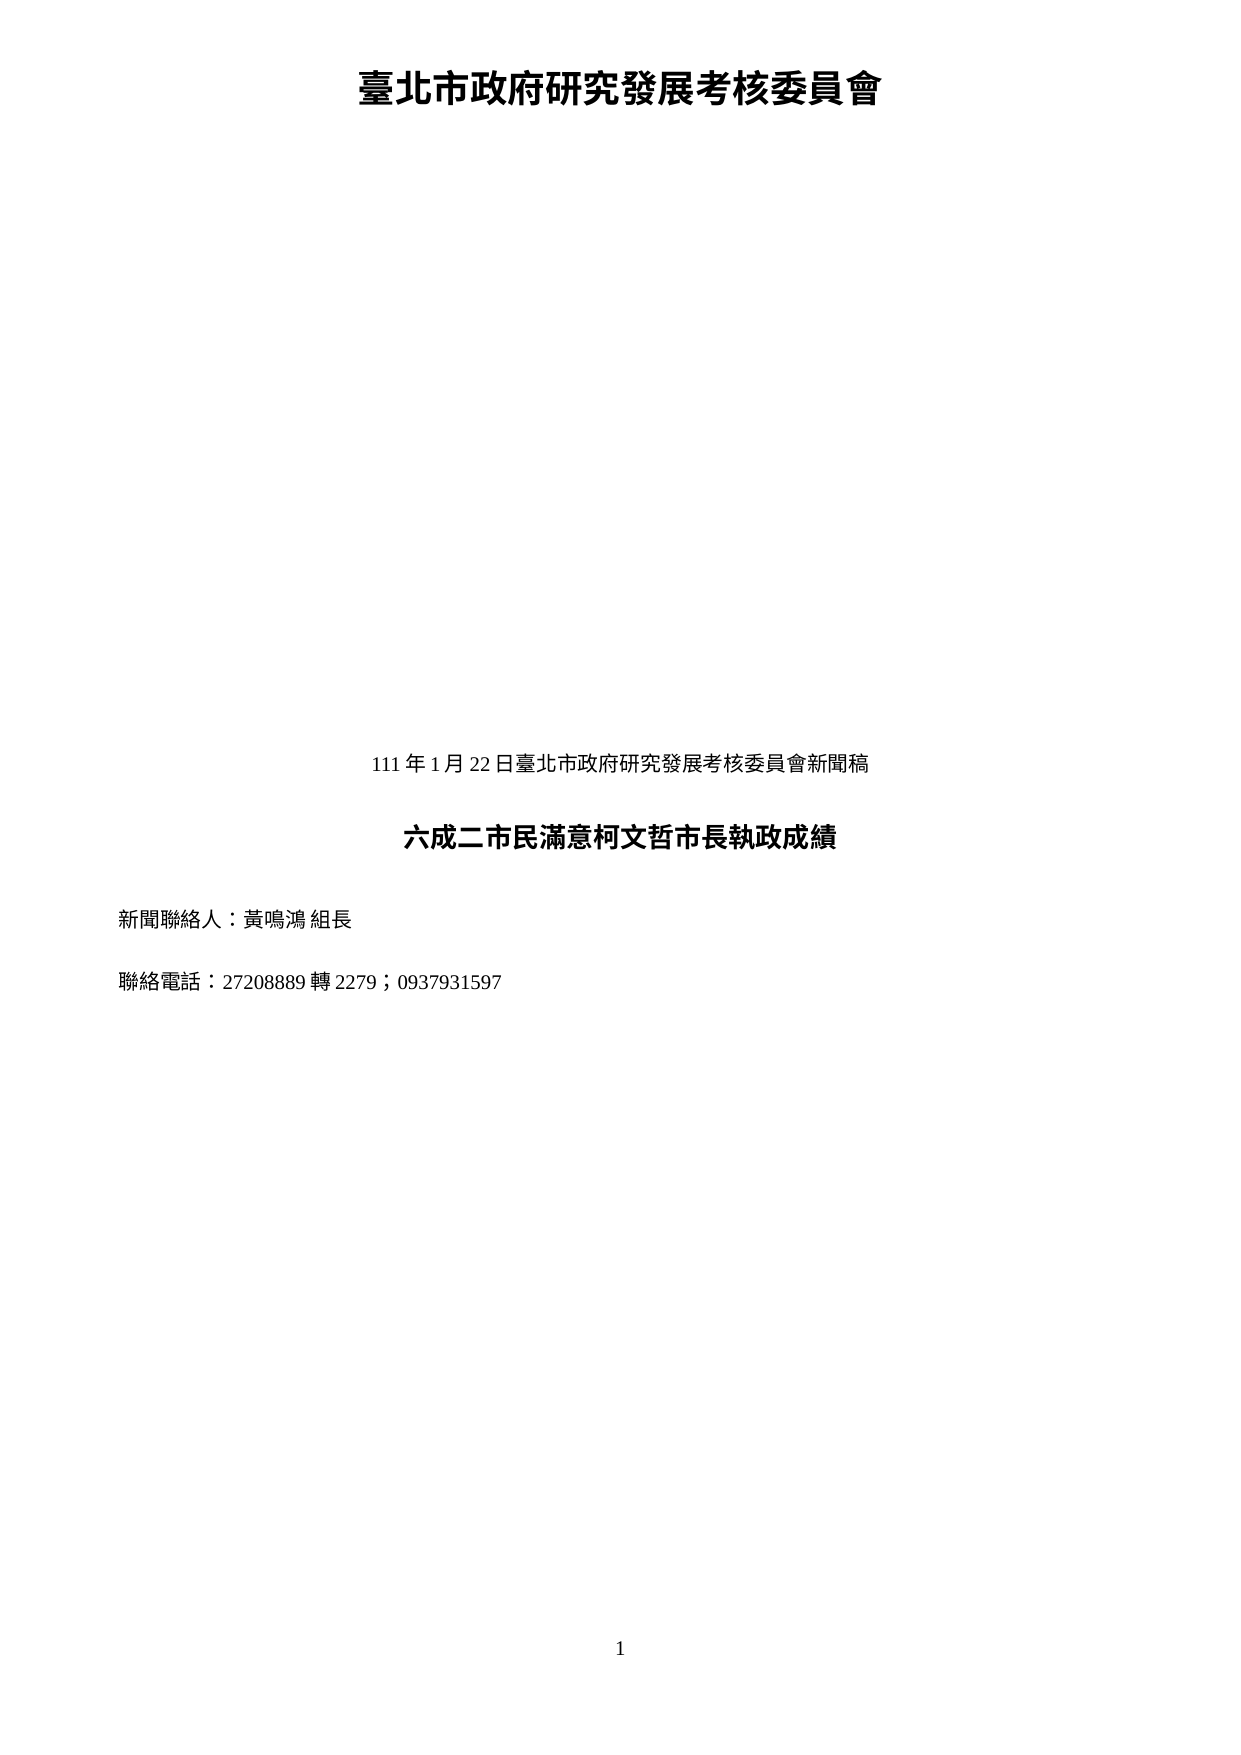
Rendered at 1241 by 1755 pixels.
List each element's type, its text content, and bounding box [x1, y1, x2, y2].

text 新聞聯絡人：黃鳴鴻 組長 [118, 876, 1122, 939]
text 六成二市民滿意柯文哲市長執政成績 [118, 793, 1122, 856]
text 111年1月22日臺北市政府研究發展考核委員會新聞稿 [118, 721, 1122, 783]
text 聯絡電話：27208889轉2279；0937931597 [118, 939, 1122, 1001]
